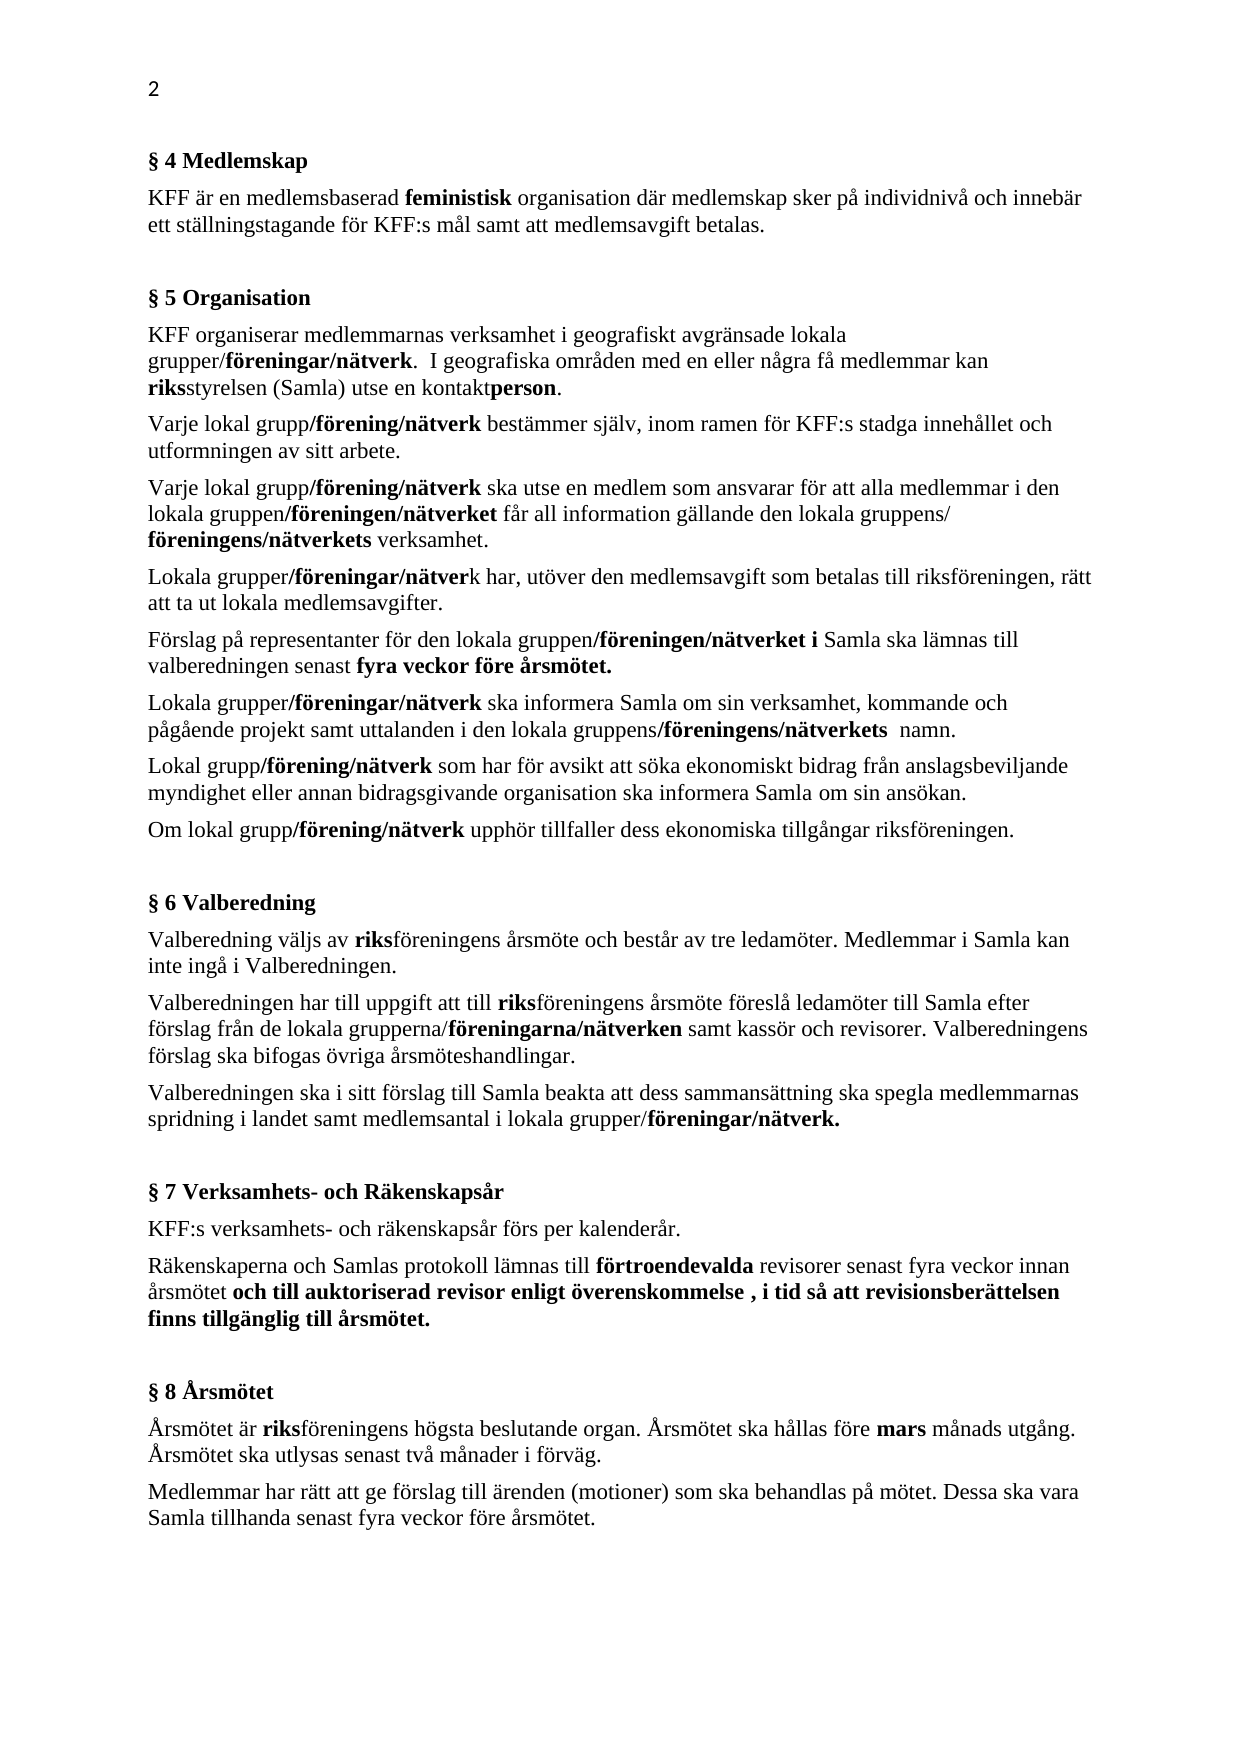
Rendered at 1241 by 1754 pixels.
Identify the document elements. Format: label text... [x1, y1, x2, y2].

text Valberedning väljs av riksföreningens årsmöte och består av tre ledamöter. Medlemmar i Samla kan inte ingå i Valberedningen. [148, 926, 1093, 979]
text Räkenskaperna och Samlas protokoll lämnas till förtroendevalda revisorer senast fyra veckor innan årsmötet och till auktoriserad revisor enligt överenskommelse , i tid så att revisionsberättelsen finns tillgänglig till årsmötet. [148, 1252, 1093, 1331]
text Förslag på representanter för den lokala gruppen/föreningen/nätverket i Samla ska lämnas till valberedningen senast fyra veckor före årsmötet. [148, 626, 1093, 679]
text Årsmötet är riksföreningens högsta beslutande organ. Årsmötet ska hållas före mars månads utgång. Årsmötet ska utlysas senast två månader i förväg. [148, 1415, 1093, 1468]
text § 8 Årsmötet [148, 1378, 1093, 1404]
text Om lokal grupp/förening/nätverk upphör tillfaller dess ekonomiska tillgångar riksföreningen. [148, 816, 1093, 842]
text KFF är en medlemsbaserad feministisk organisation där medlemskap sker på individnivå och innebär ett ställningstagande för KFF:s mål samt att medlemsavgift betalas. [148, 184, 1093, 237]
text Valberedningen har till uppgift att till riksföreningens årsmöte föreslå ledamöter till Samla efter förslag från de lokala grupperna/föreningarna/nätverken samt kassör och revisorer. Valberedningens förslag ska bifogas övriga årsmöteshandlingar. [148, 989, 1093, 1068]
text Valberedningen ska i sitt förslag till Samla beakta att dess sammansättning ska spegla medlemmarnas spridning i landet samt medlemsantal i lokala grupper/föreningar/nätverk. [148, 1078, 1093, 1131]
text § 7 Verksamhets- och Räkenskapsår [148, 1178, 1093, 1205]
text Lokala grupper/föreningar/nätverk har, utöver den medlemsavgift som betalas till riksföreningen, rätt att ta ut lokala medlemsavgifter. [148, 563, 1093, 616]
text Lokala grupper/föreningar/nätverk ska informera Samla om sin verksamhet, kommande och pågående projekt samt uttalanden i den lokala gruppens/föreningens/nätverkets namn. [148, 689, 1093, 742]
text Medlemmar har rätt att ge förslag till ärenden (motioner) som ska behandlas på mötet. Dessa ska vara Samla tillhanda senast fyra veckor före årsmötet. [148, 1478, 1093, 1531]
text § 4 Medlemskap [148, 148, 1093, 174]
text Varje lokal grupp/förening/nätverk bestämmer själv, inom ramen för KFF:s stadga innehållet och utformningen av sitt arbete. [148, 411, 1093, 463]
text Lokal grupp/förening/nätverk som har för avsikt att söka ekonomiskt bidrag från anslagsbeviljande myndighet eller annan bidragsgivande organisation ska informera Samla om sin ansökan. [148, 752, 1093, 805]
text KFF organiserar medlemmarnas verksamhet i geografiskt avgränsade lokala grupper/föreningar/nätverk. I geografiska områden med en eller några få medlemmar kan riksstyrelsen (Samla) utse en kontaktperson. [148, 321, 1093, 400]
text § 5 Organisation [148, 284, 1093, 311]
text Varje lokal grupp/förening/nätverk ska utse en medlem som ansvarar för att alla medlemmar i den lokala gruppen/föreningen/nätverket får all information gällande den lokala gruppens/ föreningens/nätverkets verksamhet. [148, 474, 1093, 553]
text KFF:s verksamhets- och räkenskapsår förs per kalenderår. [148, 1215, 1093, 1242]
text § 6 Valberedning [148, 889, 1093, 916]
